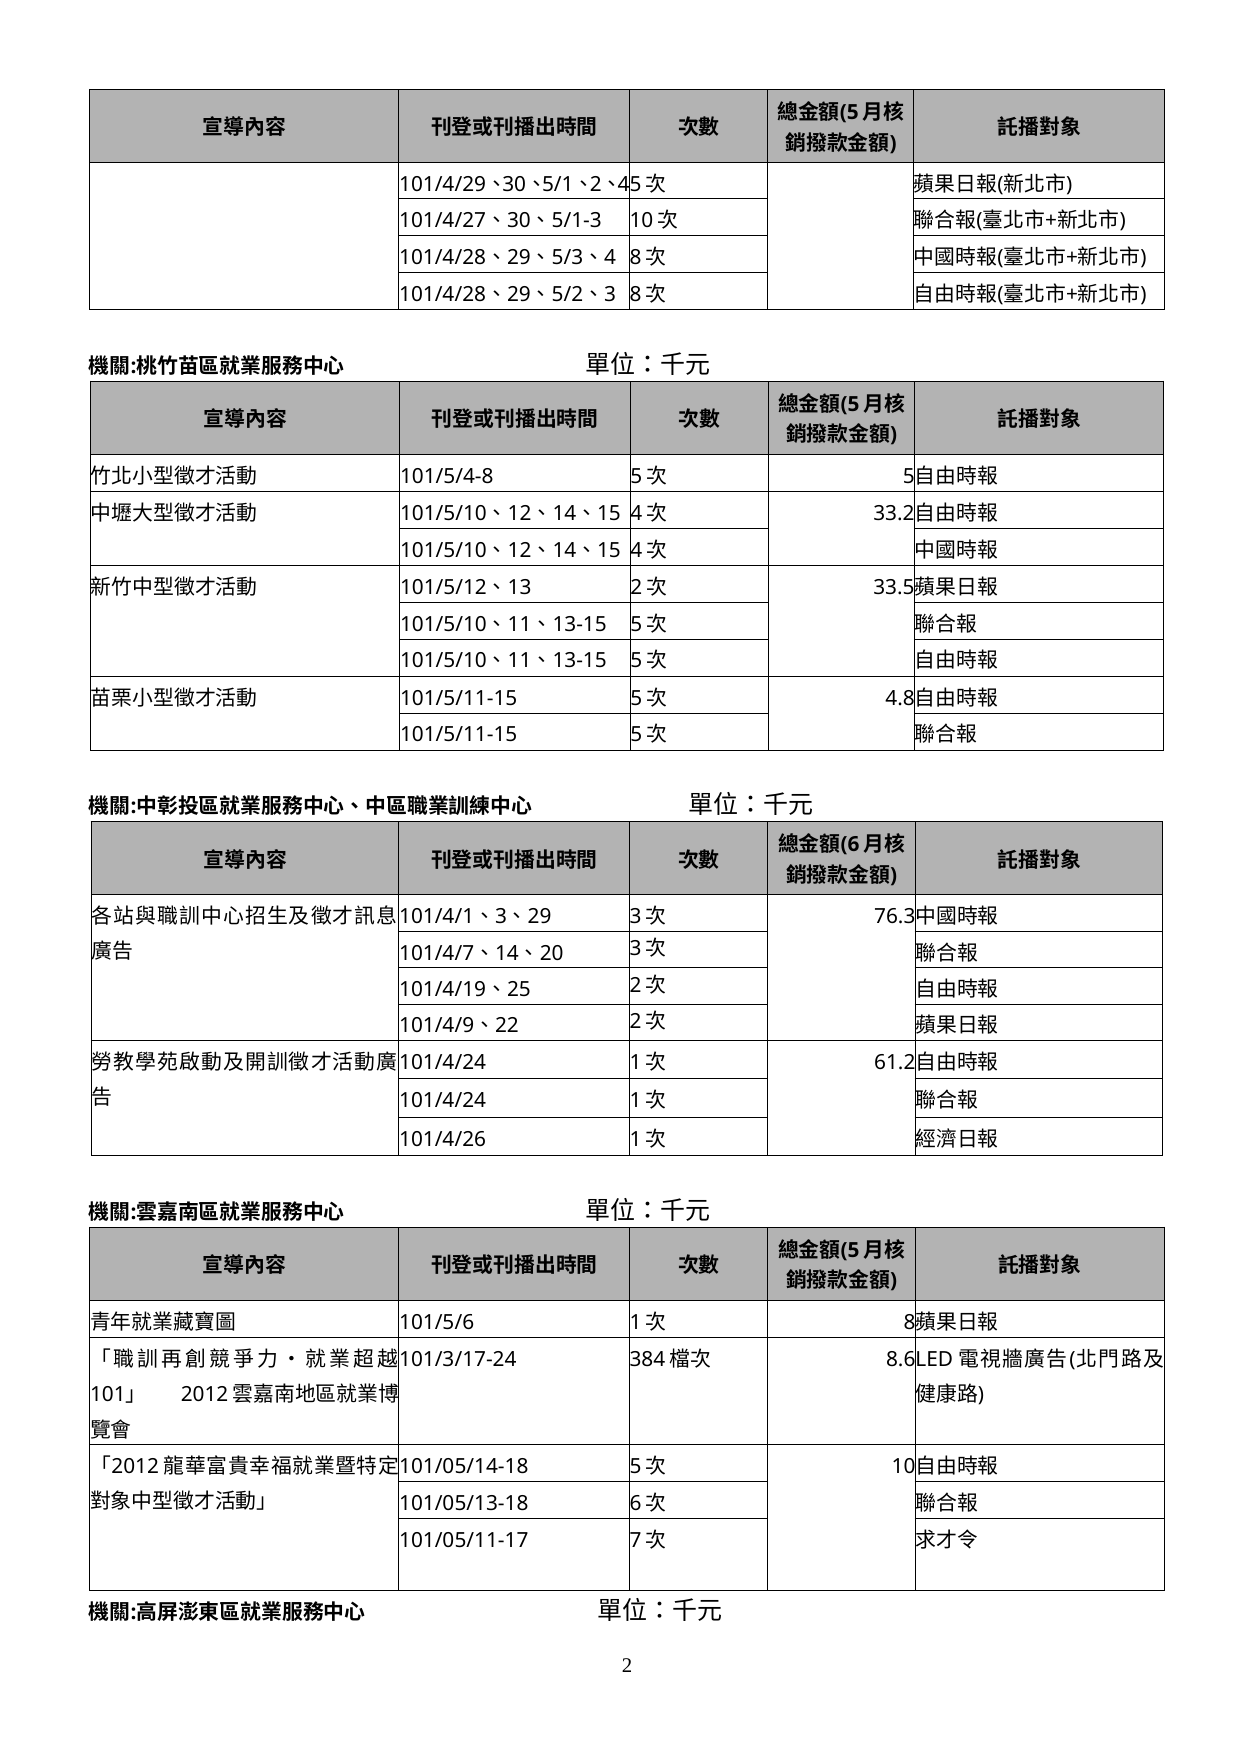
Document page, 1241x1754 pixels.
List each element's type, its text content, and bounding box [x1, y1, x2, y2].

table_header 刊登或刊播出時間 [399, 822, 629, 894]
table_cell 聯合報(臺北市+新北市) [914, 199, 1164, 235]
table_cell 4次 [631, 529, 768, 565]
table_cell 101/4/28、29、5/2、3 [399, 273, 629, 309]
table_cell 3次 [630, 932, 767, 967]
table_cell 101/5/11-15 [400, 714, 630, 749]
table_cell 101/5/10、11、13-15 [400, 603, 630, 638]
table_cell 33.5 [769, 566, 914, 676]
table_cell 10 [768, 1445, 915, 1590]
table_cell 自由時報 [915, 640, 1163, 676]
table_cell 1次 [630, 1301, 767, 1337]
table_cell 101/4/24 [399, 1041, 629, 1078]
table_cell 聯合報 [915, 603, 1163, 638]
table_cell 青年就業藏寶圖 [90, 1301, 398, 1337]
table_cell 76.3 [768, 895, 915, 1040]
text 機關:高屏澎東區就業服務中心 單位：千元 [89, 1591, 1165, 1627]
table_cell 自由時報(臺北市+新北市) [914, 273, 1164, 309]
table_header 宣導內容 [90, 90, 398, 162]
table_cell 2次 [630, 968, 767, 1003]
table_cell 101/4/29、30、5/1、2、4 [399, 163, 629, 198]
table_cell 101/3/17-24 [399, 1338, 629, 1444]
table_cell 1次 [630, 1118, 767, 1155]
table_cell 101/4/1、3、29 [399, 895, 629, 931]
table_cell 101/4/27、30、5/1-3 [399, 199, 629, 235]
table_cell 自由時報 [916, 968, 1162, 1003]
table_cell 101/5/10、11、13-15 [400, 640, 630, 676]
table_cell 聯合報 [916, 1482, 1164, 1518]
table_cell 自由時報 [916, 1041, 1162, 1078]
table_header 宣導內容 [92, 822, 398, 894]
table_header 刊登或刊播出時間 [399, 90, 629, 162]
table_cell 苗栗小型徵才活動 [91, 677, 399, 749]
table_cell 蘋果日報 [915, 566, 1163, 602]
table_cell 8次 [630, 273, 767, 309]
table_cell 99.6 [768, 163, 913, 309]
table_cell 384檔次 [630, 1338, 767, 1444]
table_cell 1次 [630, 1079, 767, 1117]
table_cell 61.2 [768, 1041, 915, 1155]
table_cell 5次 [631, 714, 768, 749]
table_cell 中國時報(臺北市+新北市) [914, 236, 1164, 272]
table_cell 7次 [630, 1519, 767, 1590]
table_cell 5次 [630, 163, 767, 198]
table_cell 求才令 [916, 1519, 1164, 1590]
table_header 次數 [631, 382, 768, 454]
text 機關:中彰投區就業服務中心、中區職業訓練中心 單位：千元 [89, 784, 1165, 821]
table_cell 自由時報 [915, 455, 1163, 491]
table_cell [90, 163, 398, 309]
table_cell 101/05/11-17 [399, 1519, 629, 1590]
table_cell 蘋果日報 [916, 1005, 1162, 1040]
table_header 總金額(5月核銷撥款金額) [769, 382, 914, 454]
table_cell 2次 [631, 566, 768, 602]
table_cell LED電視牆廣告(北門路及健康路) [916, 1338, 1164, 1444]
table_header 託播對象 [914, 90, 1164, 162]
table_cell 蘋果日報(新北市) [914, 163, 1164, 198]
text 機關:雲嘉南區就業服務中心 單位：千元 [89, 1190, 1165, 1227]
table_cell 5 [769, 455, 914, 491]
table_cell 5次 [631, 455, 768, 491]
table_cell 8 [768, 1301, 915, 1337]
table_cell 經濟日報 [916, 1118, 1162, 1155]
table_header 次數 [630, 90, 767, 162]
table_cell 5次 [631, 603, 768, 638]
table_cell 101/5/4-8 [400, 455, 630, 491]
table_cell 101/05/14-18 [399, 1445, 629, 1481]
table_cell 聯合報 [915, 714, 1163, 749]
table_cell 5次 [630, 1445, 767, 1481]
table_cell 「2012龍華富貴幸福就業暨特定對象中型徵才活動」 [90, 1445, 398, 1590]
table_header 託播對象 [915, 382, 1163, 454]
table_cell 各站與職訓中心招生及徵才訊息廣告 [92, 895, 398, 1040]
table_cell 33.2 [769, 492, 914, 565]
table_cell 5次 [631, 640, 768, 676]
table_cell 101/5/10、12、14、15 [400, 529, 630, 565]
table_cell 101/4/9、22 [399, 1005, 629, 1040]
table_cell 中國時報 [915, 529, 1163, 565]
table_cell 101/5/10、12、14、15 [400, 492, 630, 528]
table_cell 3次 [630, 895, 767, 931]
table_header 宣導內容 [91, 382, 399, 454]
table_cell 8次 [630, 236, 767, 272]
table_cell 聯合報 [916, 1079, 1162, 1117]
table_cell 1次 [630, 1041, 767, 1078]
table_cell 竹北小型徵才活動 [91, 455, 399, 491]
table_cell 2次 [630, 1005, 767, 1040]
table_cell 5次 [631, 677, 768, 712]
table_cell 聯合報 [916, 932, 1162, 967]
table_cell 4.8 [769, 677, 914, 749]
table_header 刊登或刊播出時間 [399, 1228, 629, 1300]
table_header 總金額(5月核銷撥款金額) [768, 90, 913, 162]
table_header 刊登或刊播出時間 [400, 382, 630, 454]
table_cell 101/4/28、29、5/3、4 [399, 236, 629, 272]
table_cell 101/5/12、13 [400, 566, 630, 602]
table_cell 101/05/13-18 [399, 1482, 629, 1518]
table_cell 中壢大型徵才活動 [91, 492, 399, 565]
table_header 次數 [630, 1228, 767, 1300]
table_cell 蘋果日報 [916, 1301, 1164, 1337]
table_header 託播對象 [916, 822, 1162, 894]
table_header 總金額(6月核銷撥款金額) [768, 822, 915, 894]
table_cell 101/4/19、25 [399, 968, 629, 1003]
table_cell 101/4/7、14、20 [399, 932, 629, 967]
table_cell 自由時報 [915, 677, 1163, 712]
table_cell 10次 [630, 199, 767, 235]
table_cell 自由時報 [915, 492, 1163, 528]
table_header 宣導內容 [90, 1228, 398, 1300]
table_cell 「職訓再創競爭力‧就業超越101」 2012雲嘉南地區就業博覽會 [90, 1338, 398, 1444]
table_cell 勞教學苑啟動及開訓徵才活動廣告 [92, 1041, 398, 1155]
table_header 次數 [630, 822, 767, 894]
table_cell 101/5/6 [399, 1301, 629, 1337]
table_cell 101/4/24 [399, 1079, 629, 1117]
table_cell 自由時報 [916, 1445, 1164, 1481]
table_cell 8.6 [768, 1338, 915, 1444]
table_cell 4次 [631, 492, 768, 528]
table_cell 101/5/11-15 [400, 677, 630, 712]
table_header 託播對象 [916, 1228, 1164, 1300]
table_cell 101/4/26 [399, 1118, 629, 1155]
table_cell 新竹中型徵才活動 [91, 566, 399, 676]
text 機關:桃竹苗區就業服務中心 單位：千元 [89, 344, 1165, 381]
table_cell 中國時報 [916, 895, 1162, 931]
table_cell 6次 [630, 1482, 767, 1518]
table_header 總金額(5月核銷撥款金額) [768, 1228, 915, 1300]
